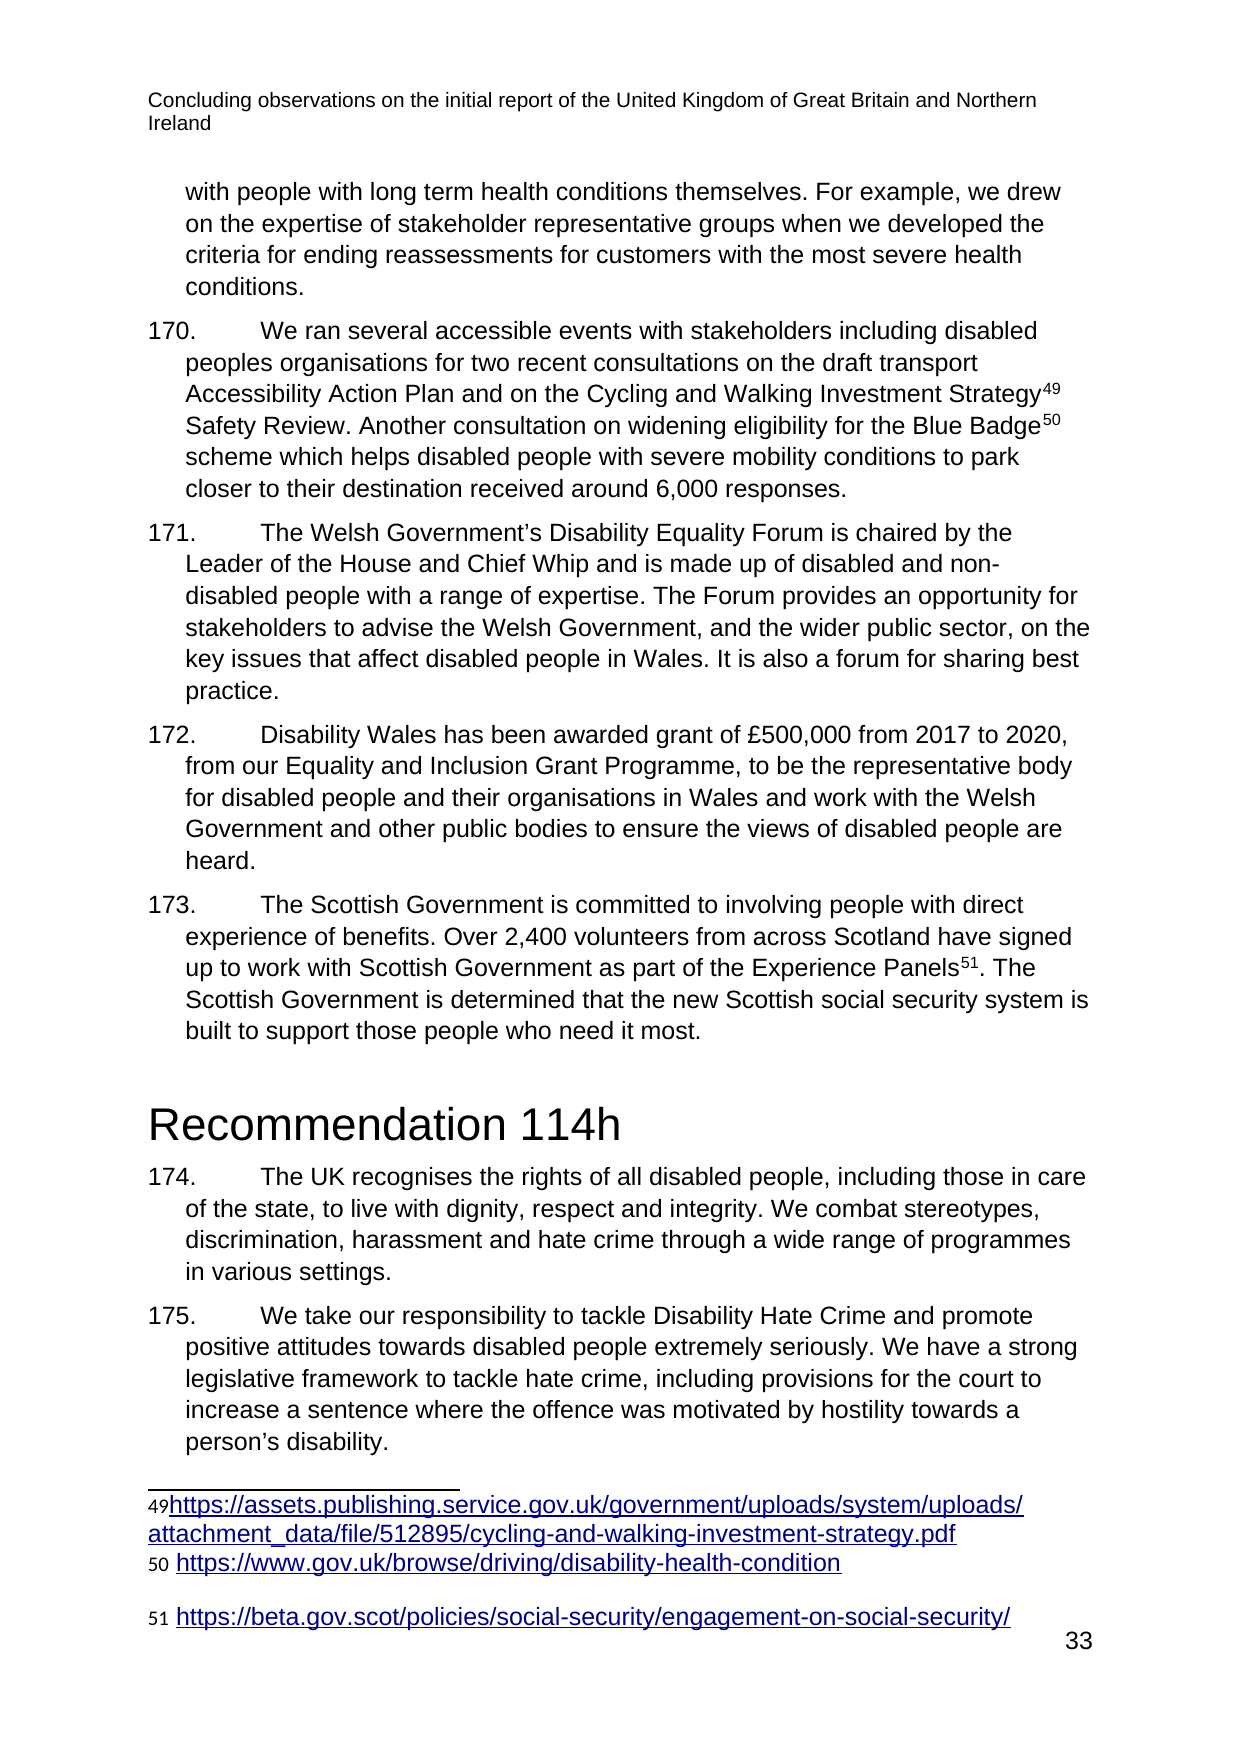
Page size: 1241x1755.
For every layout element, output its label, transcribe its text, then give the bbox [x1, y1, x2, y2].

list with people with long term health conditions themselves. For example, we drew on the expertise of stakeholder representative groups when we developed the criteria for ending reassessments for customers with the most severe health conditions. [148, 177, 1093, 301]
list We take our responsibility to tackle Disability Hate Crime and promote positive attitudes towards disabled people extremely seriously. We have a strong legislative framework to tackle hate crime, including provisions for the court to increase a sentence where the offence was motivated by hostility towards a person’s disability. [148, 1301, 1093, 1456]
list We ran several accessible events with stakeholders including disabled peoples organisations for two recent consultations on the draft transport Accessibility Action Plan and on the Cycling and Walking Investment Strategy Safety Review. Another consultation on widening eligibility for the Blue Badge scheme which helps disabled people with severe mobility conditions to park closer to their destination received around 6,000 responses. [148, 316, 1093, 502]
list Disability Wales has been awarded grant of £500,000 from 2017 to 2020, from our Equality and Inclusion Grant Programme, to be the representative body for disabled people and their organisations in Wales and work with the Welsh Government and other public bodies to ensure the views of disabled people are heard. [148, 720, 1093, 875]
list https://beta.gov.scot/policies/social-security/engagement-on-social-security/ [148, 1602, 1093, 1631]
list The Welsh Government’s Disability Equality Forum is chaired by the Leader of the House and Chief Whip and is made up of disabled and non-disabled people with a range of expertise. The Forum provides an opportunity for stakeholders to advise the Welsh Government, and the wider public sector, on the key issues that affect disabled people in Wales. It is also a forum for sharing best practice. [148, 518, 1093, 704]
list The UK recognises the rights of all disabled people, including those in care of the state, to live with dignity, respect and integrity. We combat stereotypes, discrimination, harassment and hate crime through a wide range of programmes in various settings. [148, 1162, 1093, 1285]
subtitle Recommendation 114h [148, 1098, 1093, 1151]
list The Scottish Government is committed to involving people with direct experience of benefits. Over 2,400 volunteers from across Scotland have signed up to work with Scottish Government as part of the Experience Panels. The Scottish Government is determined that the new Scottish social security system is built to support those people who need it most. [148, 890, 1093, 1045]
list https://www.gov.uk/browse/driving/disability-health-condition [148, 1548, 1093, 1577]
list https://assets.publishing.service.gov.uk/government/uploads/system/uploads/attachment_data/file/512895/cycling-and-walking-investment-strategy.pdf [148, 1491, 1093, 1548]
